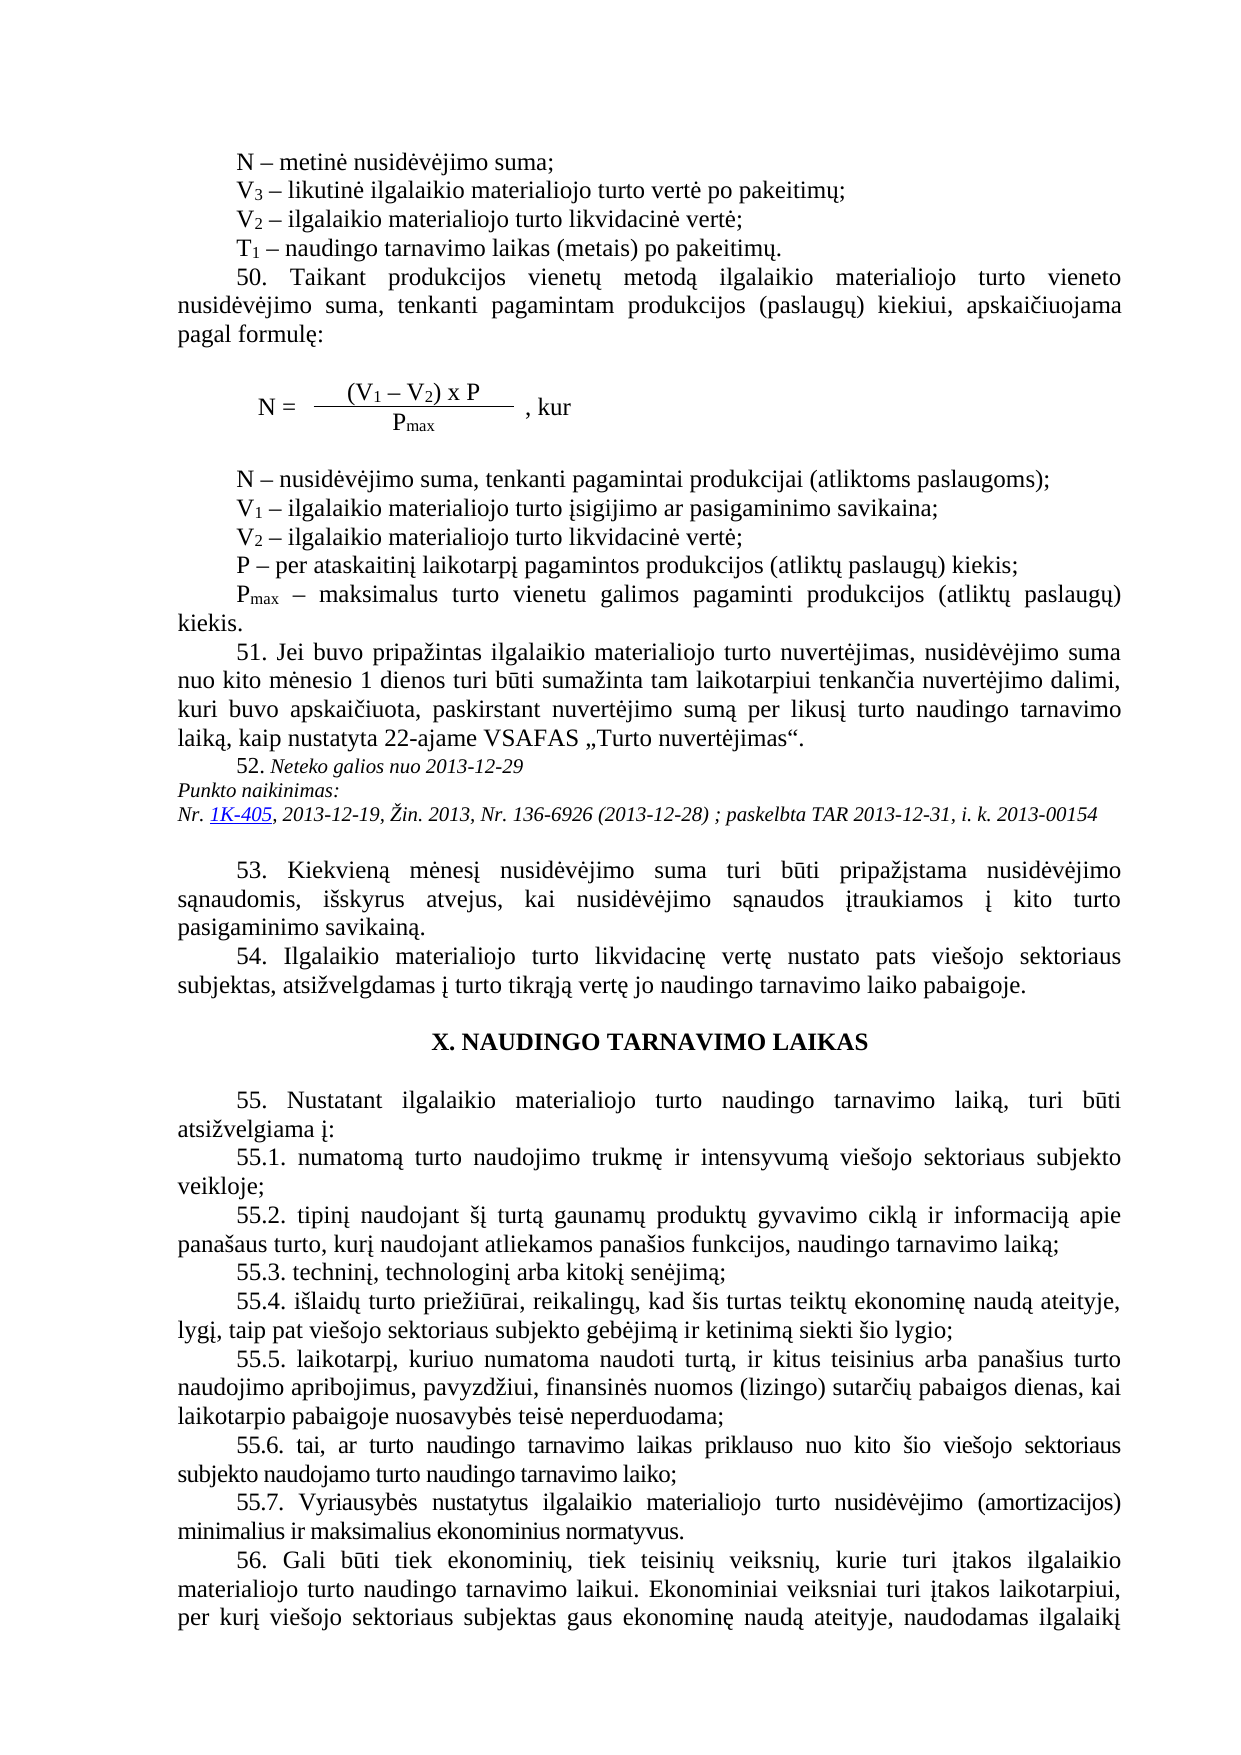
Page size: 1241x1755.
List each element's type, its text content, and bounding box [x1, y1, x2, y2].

text 55.4. išlaidų turto priežiūrai, reikalingų, kad šis turtas teiktų ekonominę naudą ateityje, lygį, taip pat viešojo sektoriaus subjekto gebėjimą ir ketinimą siekti šio lygio; [177, 1286, 1122, 1344]
text X. NAUDINGO TARNAVIMO LAIKAS [177, 1027, 1122, 1056]
text 55. Nustatant ilgalaikio materialiojo turto naudingo tarnavimo laiką, turi būti atsižvelgiama į: [177, 1085, 1122, 1142]
text V2 – ilgalaikio materialiojo turto likvidacinė vertė; [177, 204, 1122, 233]
table_cell Pmax [314, 407, 513, 435]
text N – nusidėvėjimo suma, tenkanti pagamintai produkcijai (atliktoms paslaugoms); [177, 464, 1122, 493]
text 55.6. tai, ar turto naudingo tarnavimo laikas priklauso nuo kito šio viešojo sektoriaus subjekto naudojamo turto naudingo tarnavimo laiko; [177, 1430, 1122, 1487]
text 55.3. techninį, technologinį arba kitokį senėjimą; [177, 1257, 1122, 1286]
text 52. Neteko galios nuo 2013-12-29 [177, 752, 1122, 778]
text N – metinė nusidėvėjimo suma; [177, 147, 1122, 176]
text 56. Gali būti tiek ekonominių, tiek teisinių veiksnių, kurie turi įtakos ilgalaikio materialiojo turto naudingo tarnavimo laikui. Ekonominiai veiksniai turi įtakos laikotarpiui, per kurį viešojo sektoriaus subjektas gaus ekonominę naudą ateityje, naudodamas ilgalaikį [177, 1545, 1122, 1631]
text 55.7. Vyriausybės nustatytus ilgalaikio materialiojo turto nusidėvėjimo (amortizacijos) minimalius ir maksimalius ekonominius normatyvus. [177, 1487, 1122, 1545]
table_header N = [177, 377, 313, 435]
text 55.5. laikotarpį, kuriuo numatoma naudoti turtą, ir kitus teisinius arba panašius turto naudojimo apribojimus, pavyzdžiui, finansinės nuomos (lizingo) sutarčių pabaigos dienas, kai laikotarpio pabaigoje nuosavybės teisė neperduodama; [177, 1344, 1122, 1430]
text 53. Kiekvieną mėnesį nusidėvėjimo suma turi būti pripažįstama nusidėvėjimo sąnaudomis, išskyrus atvejus, kai nusidėvėjimo sąnaudos įtraukiamos į kito turto pasigaminimo savikainą. [177, 855, 1122, 941]
table_header (V1 – V2) x P [314, 377, 513, 406]
text 55.1. numatomą turto naudojimo trukmę ir intensyvumą viešojo sektoriaus subjekto veikloje; [177, 1142, 1122, 1200]
text 55.2. tipinį naudojant šį turtą gaunamų produktų gyvavimo ciklą ir informaciją apie panašaus turto, kurį naudojant atliekamos panašios funkcijos, naudingo tarnavimo laiką; [177, 1200, 1122, 1257]
text T1 – naudingo tarnavimo laikas (metais) po pakeitimų. [177, 233, 1122, 262]
text V3 – likutinė ilgalaikio materialiojo turto vertė po pakeitimų; [177, 176, 1122, 204]
text 51. Jei buvo pripažintas ilgalaikio materialiojo turto nuvertėjimas, nusidėvėjimo suma nuo kito mėnesio 1 dienos turi būti sumažinta tam laikotarpiui tenkančia nuvertėjimo dalimi, kuri buvo apskaičiuota, paskirstant nuvertėjimo sumą per likusį turto naudingo tarnavimo laiką, kaip nustatyta 22-ajame VSAFAS „Turto nuvertėjimas“. [177, 637, 1122, 752]
text Nr. 1K-405, 2013-12-19, Žin. 2013, Nr. 136-6926 (2013-12-28) ; paskelbta TAR 2013-12-31, i. k. 2013-00154 [177, 802, 1122, 826]
text 54. Ilgalaikio materialiojo turto likvidacinę vertę nustato pats viešojo sektoriaus subjektas, atsižvelgdamas į turto tikrąją vertę jo naudingo tarnavimo laiko pabaigoje. [177, 941, 1122, 999]
text Pmax – maksimalus turto vienetu galimos pagaminti produkcijos (atliktų paslaugų) kiekis. [177, 579, 1122, 637]
text P – per ataskaitinį laikotarpį pagamintos produkcijos (atliktų paslaugų) kiekis; [177, 550, 1122, 579]
text 50. Taikant produkcijos vienetų metodą ilgalaikio materialiojo turto vieneto nusidėvėjimo suma, tenkanti pagamintam produkcijos (paslaugų) kiekiui, apskaičiuojama pagal formulę: [177, 262, 1122, 348]
text Punkto naikinimas: [177, 778, 1122, 802]
text V2 – ilgalaikio materialiojo turto likvidacinė vertė; [177, 522, 1122, 550]
table_header , kur [514, 377, 1122, 435]
text V1 – ilgalaikio materialiojo turto įsigijimo ar pasigaminimo savikaina; [177, 493, 1122, 522]
